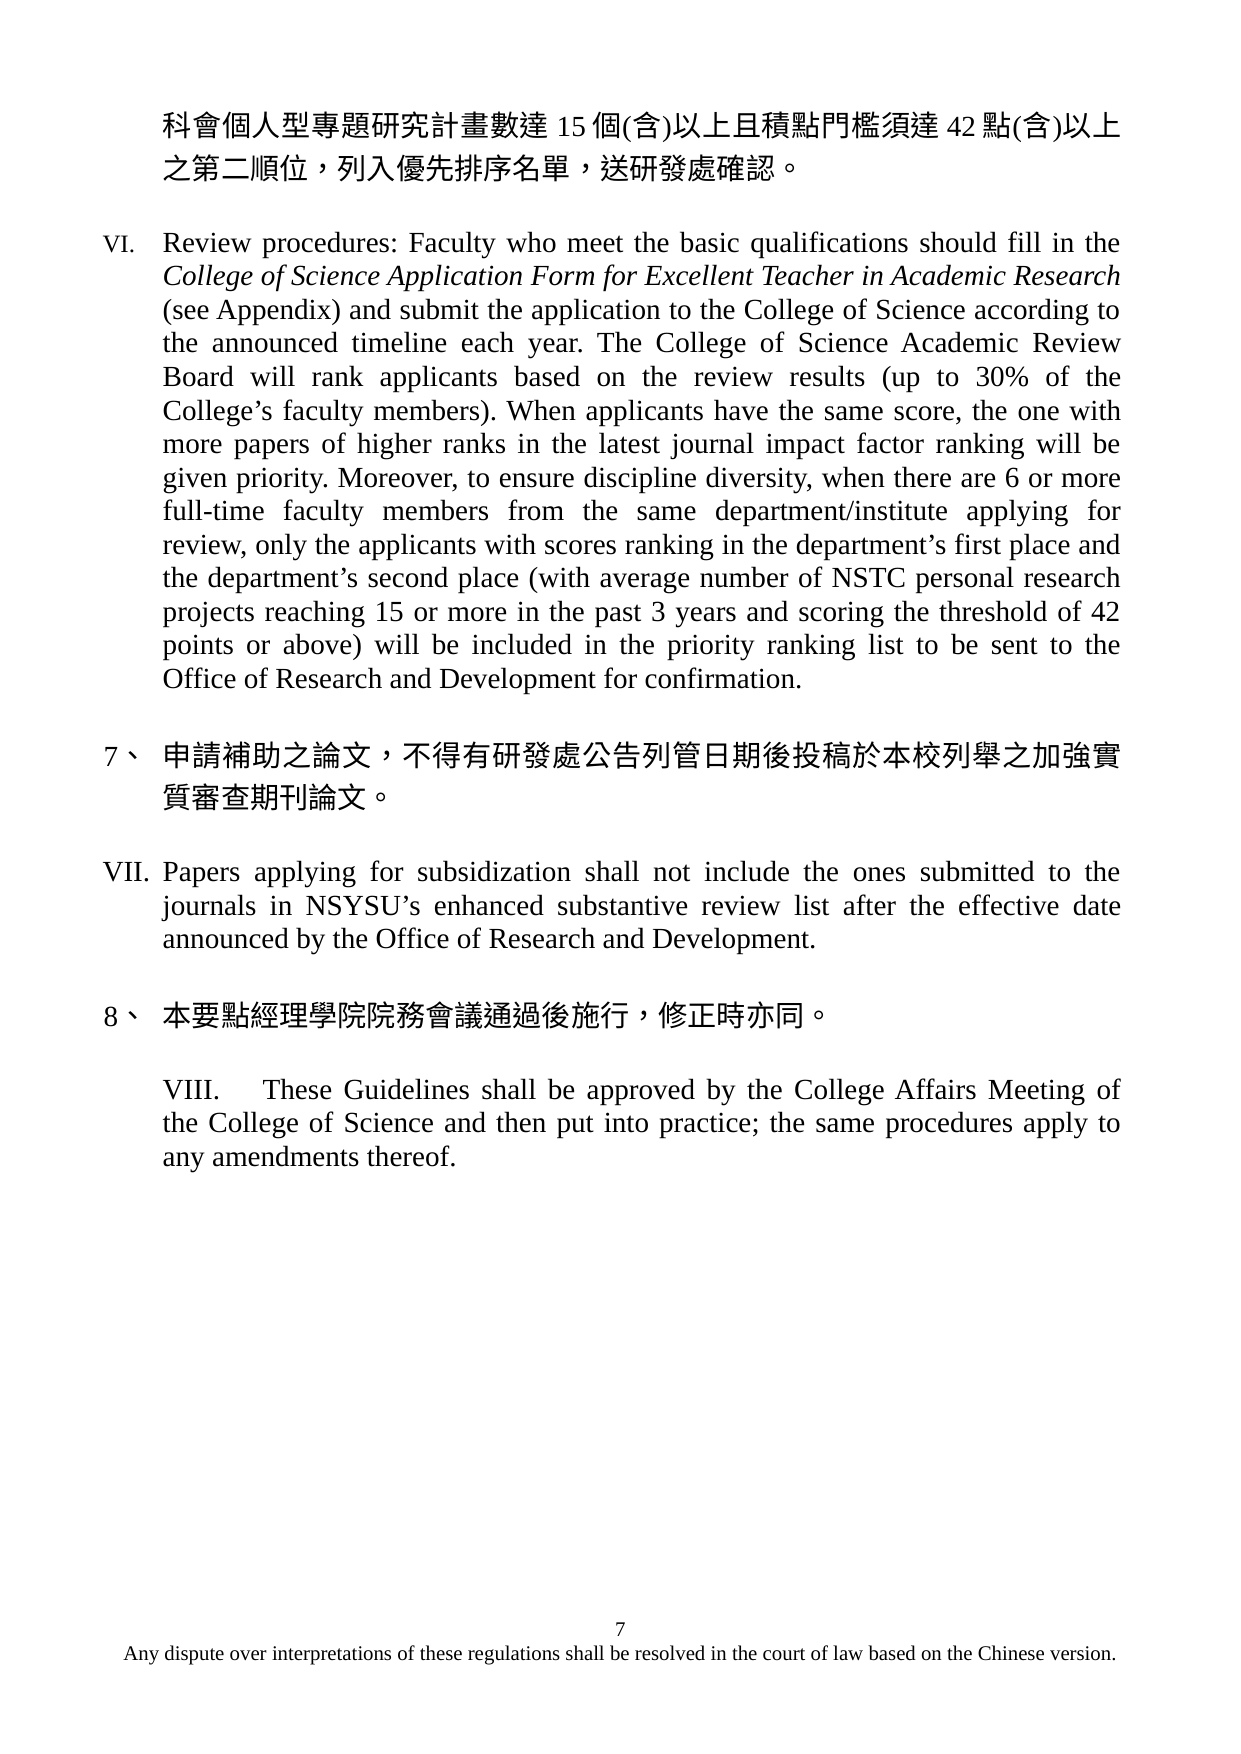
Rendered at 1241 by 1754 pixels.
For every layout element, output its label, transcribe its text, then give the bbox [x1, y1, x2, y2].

list 申請補助之論文，不得有研發處公告列管日期後投稿於本校列舉之加強實質審查期刊論文。 [103, 732, 1122, 817]
list 本要點經理學院院務會議通過後施行，修正時亦同。 [103, 992, 1122, 1034]
list These Guidelines shall be approved by the College Affairs Meeting of the College of Science and then put into practice; the same procedures apply to any amendments thereof. [162, 1072, 1122, 1173]
list Papers applying for subsidization shall not include the ones submitted to the journals in NSYSU’s enhanced substantive review list after the effective date announced by the Office of Research and Development. [102, 854, 1122, 955]
list Review procedures: Faculty who meet the basic qualifications should fill in the College of Science Application Form for Excellent Teacher in Academic Research (see Appendix) and submit the application to the College of Science according to the announced timeline each year. The College of Science Academic Review Board will rank applicants based on the review results (up to 30% of the College’s faculty members). When applicants have the same score, the one with more papers of higher ranks in the latest journal impact factor ranking will be given priority. Moreover, to ensure discipline diversity, when there are 6 or more full-time faculty members from the same department/institute applying for review, only the applicants with scores ranking in the department’s first place and the department’s second place (with average number of NSTC personal research projects reaching 15 or more in the past 3 years and scoring the threshold of 42 points or above) will be included in the priority ranking list to be sent to the Office of Research and Development for confirmation. [102, 225, 1122, 694]
list 科會個人型專題研究計畫數達15個(含)以上且積點門檻須達42點(含)以上之第二順位，列入優先排序名單，送研發處確認。 [102, 103, 1122, 187]
